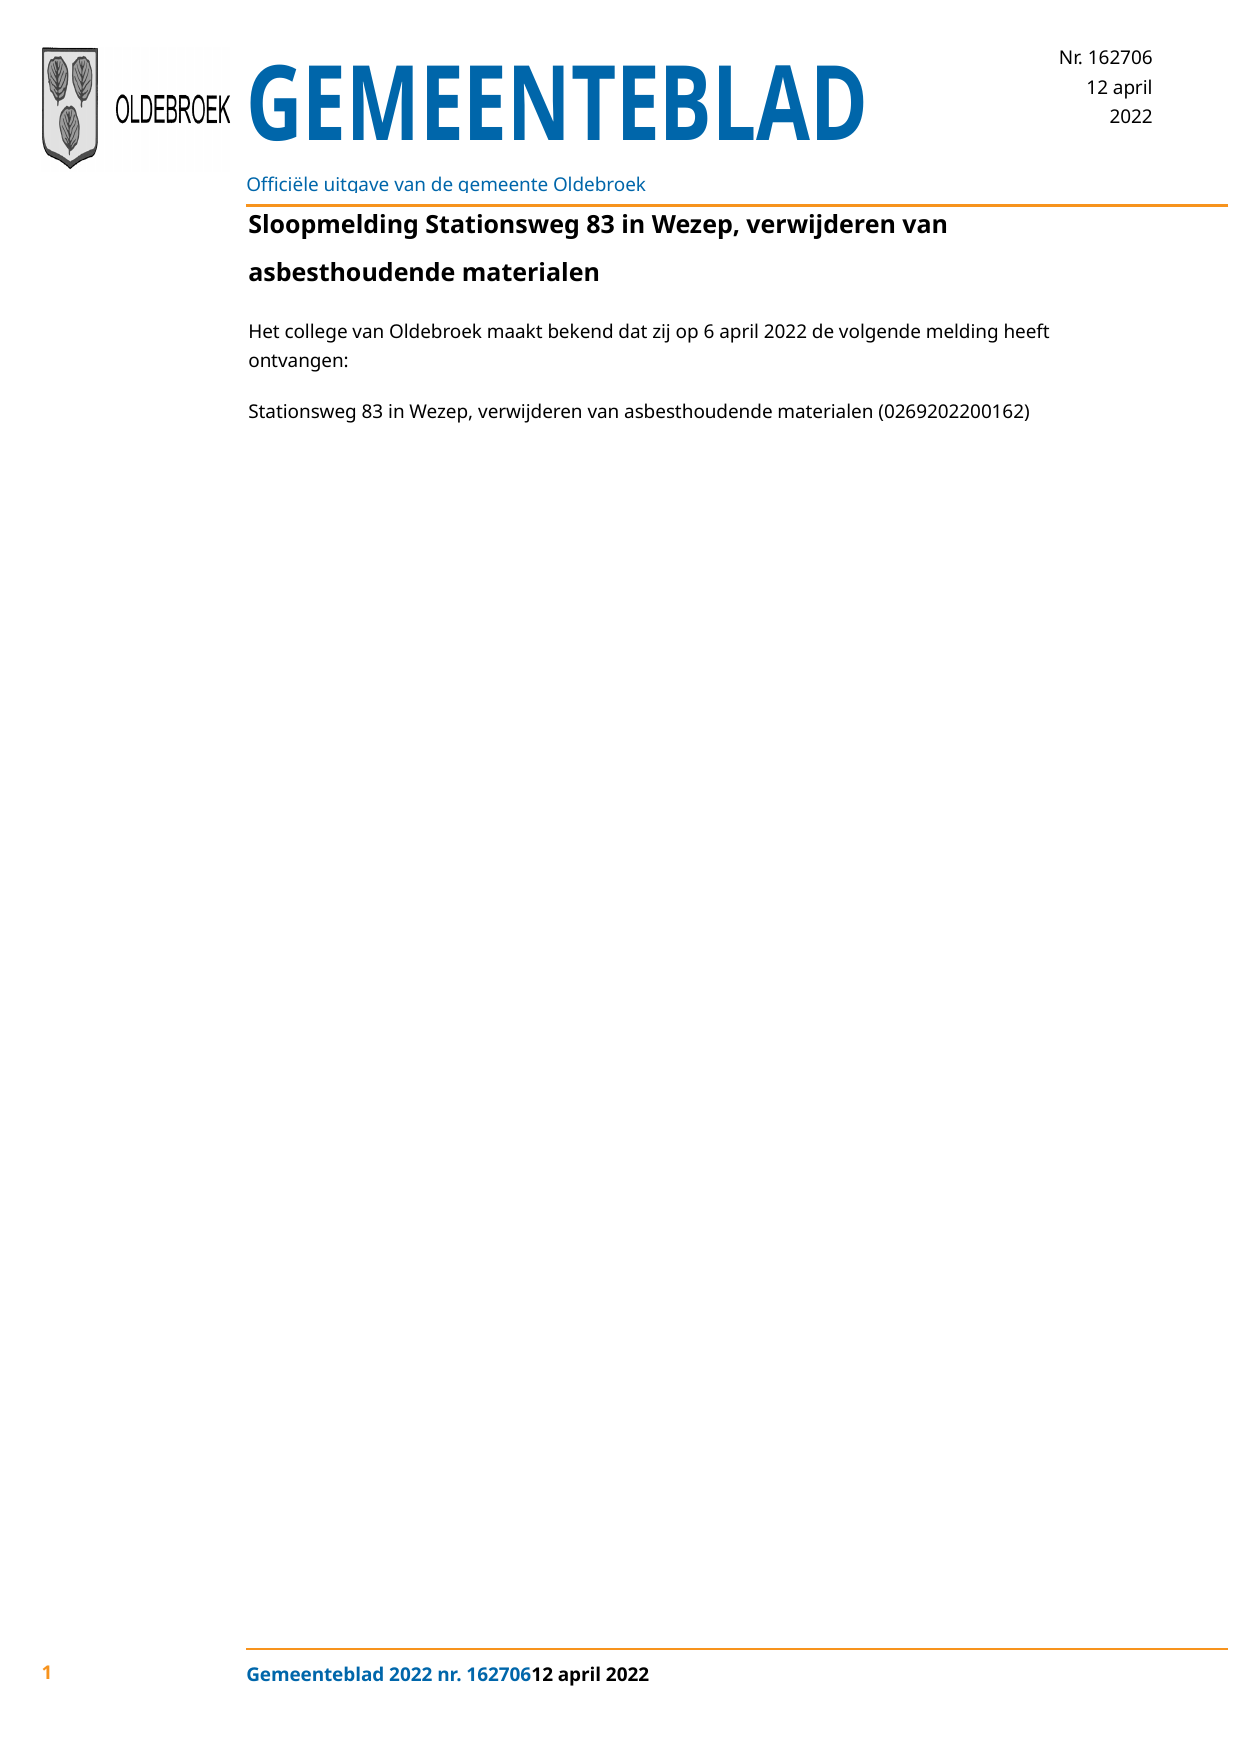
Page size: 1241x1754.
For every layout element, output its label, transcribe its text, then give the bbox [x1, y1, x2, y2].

text Sloopmelding Stationsweg 83 in Wezep, verwijderen van asbesthoudende materialen [248, 207, 1152, 288]
text Stationsweg 83 in Wezep, verwijderen van asbesthoudende materialen (0269202200162) [248, 398, 1152, 424]
text Het college van Oldebroek maakt bekend dat zij op 6 april 2022 de volgende melding heeft ontvangen: [248, 318, 1152, 373]
picture [41, 47, 231, 172]
